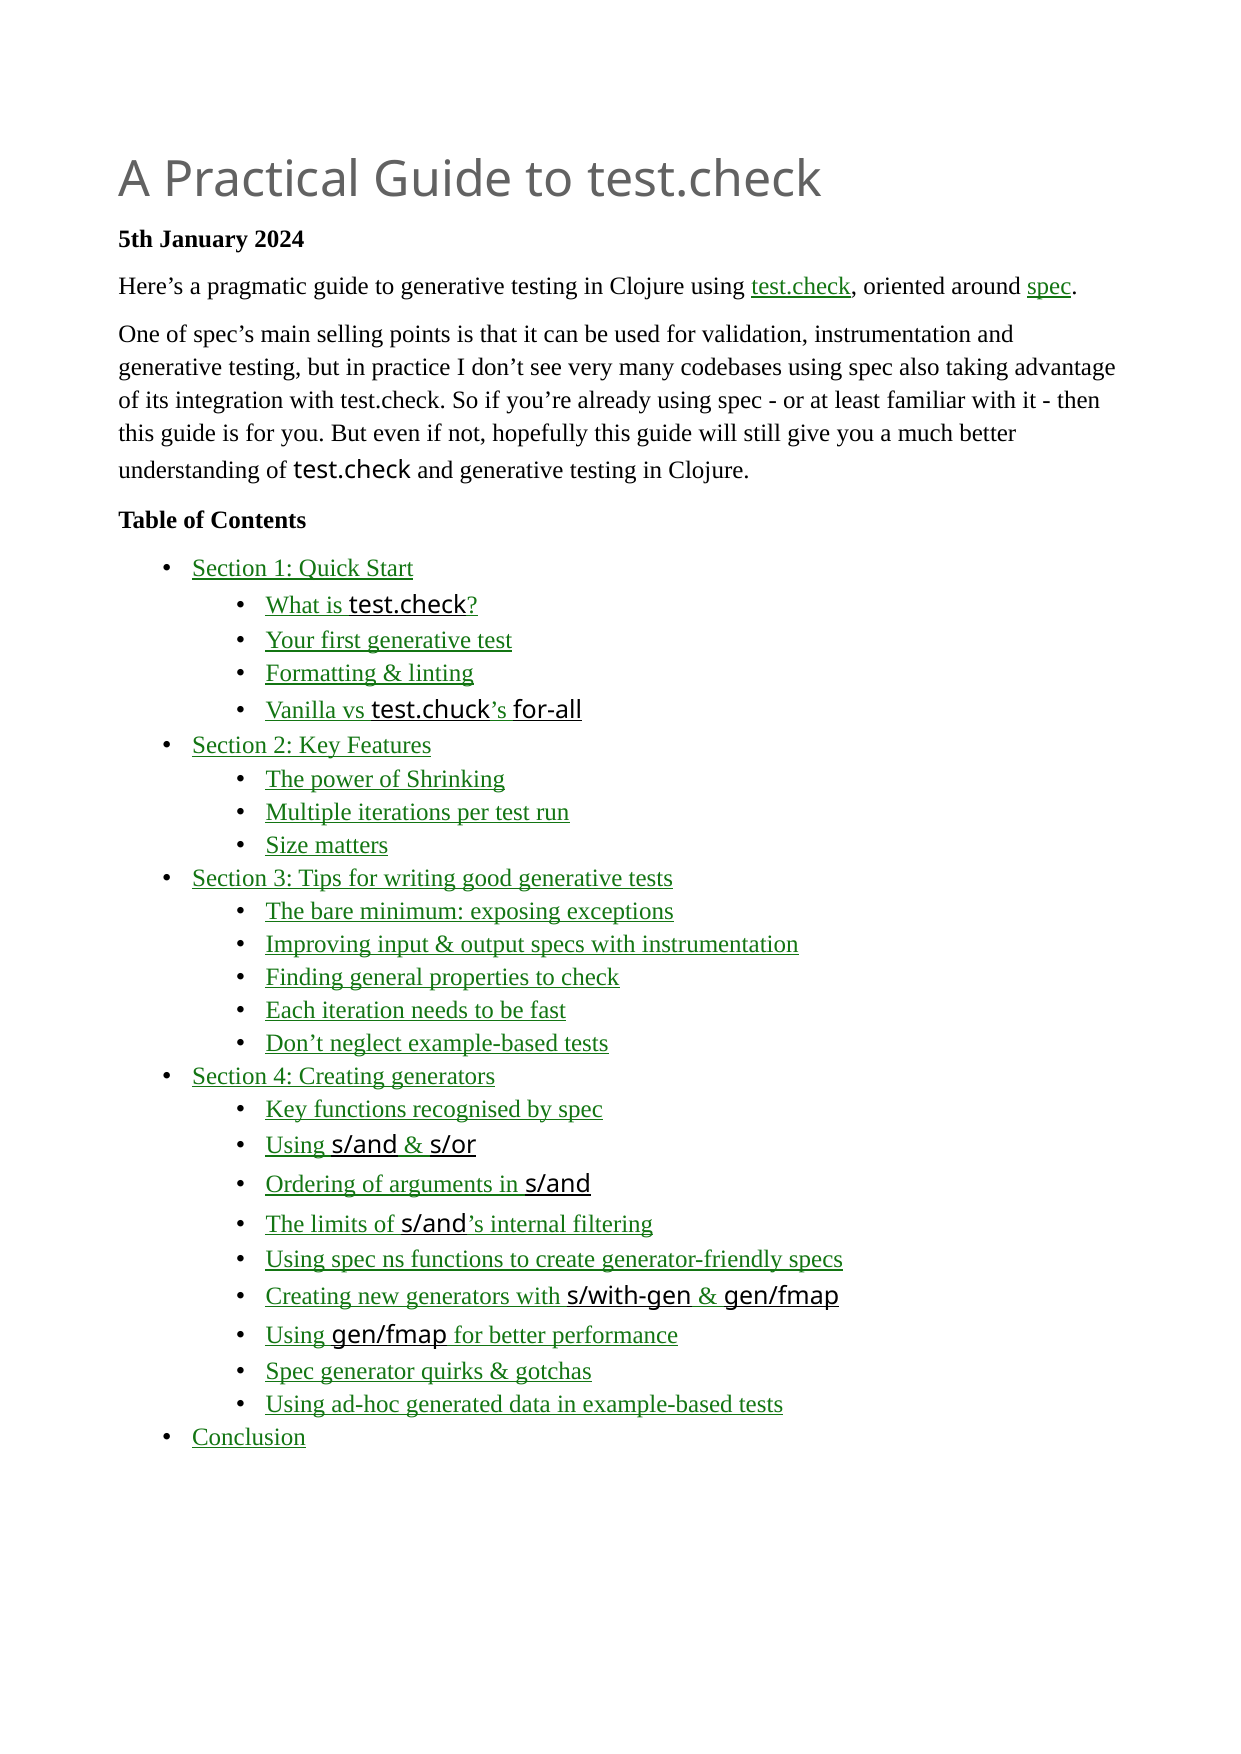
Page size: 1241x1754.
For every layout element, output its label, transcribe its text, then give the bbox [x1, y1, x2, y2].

list The power of Shrinking [236, 764, 1122, 792]
subtitle A Practical Guide to test.check [118, 143, 1122, 211]
list Vanilla vs test.chuck’s for-all [236, 691, 1122, 726]
list Multiple iterations per test run [236, 797, 1122, 825]
text 5th January 2024 [118, 224, 1122, 252]
list The bare minimum: exposing exceptions [236, 896, 1122, 924]
list Section 4: Creating generators [162, 1061, 1122, 1089]
list Section 3: Tips for writing good generative tests [162, 863, 1122, 891]
text One of spec’s main selling points is that it can be used for validation, instrumentation and generative testing, but in practice I don’t see very many codebases using spec also taking advantage of its integration with test.check. So if you’re already using spec - or at least familiar with it - then this guide is for you. But even if not, hopefully this guide will still give you a much better understanding of test.check and generative testing in Clojure. [118, 319, 1122, 486]
list Your first generative test [236, 625, 1122, 654]
list Formatting & linting [236, 658, 1122, 687]
list Using s/and & s/or [236, 1127, 1122, 1161]
list Each iteration needs to be fast [236, 995, 1122, 1023]
text Here’s a pragmatic guide to generative testing in Clojure using test.check, oriented around spec. [118, 271, 1122, 300]
list Spec generator quirks & gotchas [236, 1356, 1122, 1384]
list Ordering of arguments in s/and [236, 1166, 1122, 1200]
list Using spec ns functions to create generator-friendly specs [236, 1244, 1122, 1273]
list The limits of s/and’s internal filtering [236, 1205, 1122, 1239]
text Table of Contents [118, 506, 1122, 534]
list Using ad-hoc generated data in example-based tests [236, 1389, 1122, 1417]
list Creating new generators with s/with-gen & gen/fmap [236, 1277, 1122, 1311]
list Using gen/fmap for better performance [236, 1317, 1122, 1351]
list Conclusion [162, 1422, 1122, 1451]
list Size matters [236, 830, 1122, 858]
list Finding general properties to check [236, 962, 1122, 991]
list Section 1: Quick Start [162, 553, 1122, 582]
list Don’t neglect example-based tests [236, 1028, 1122, 1057]
list Improving input & output specs with instrumentation [236, 929, 1122, 957]
list Key functions recognised by spec [236, 1094, 1122, 1123]
list What is test.check? [236, 586, 1122, 620]
list Section 2: Key Features [162, 731, 1122, 759]
